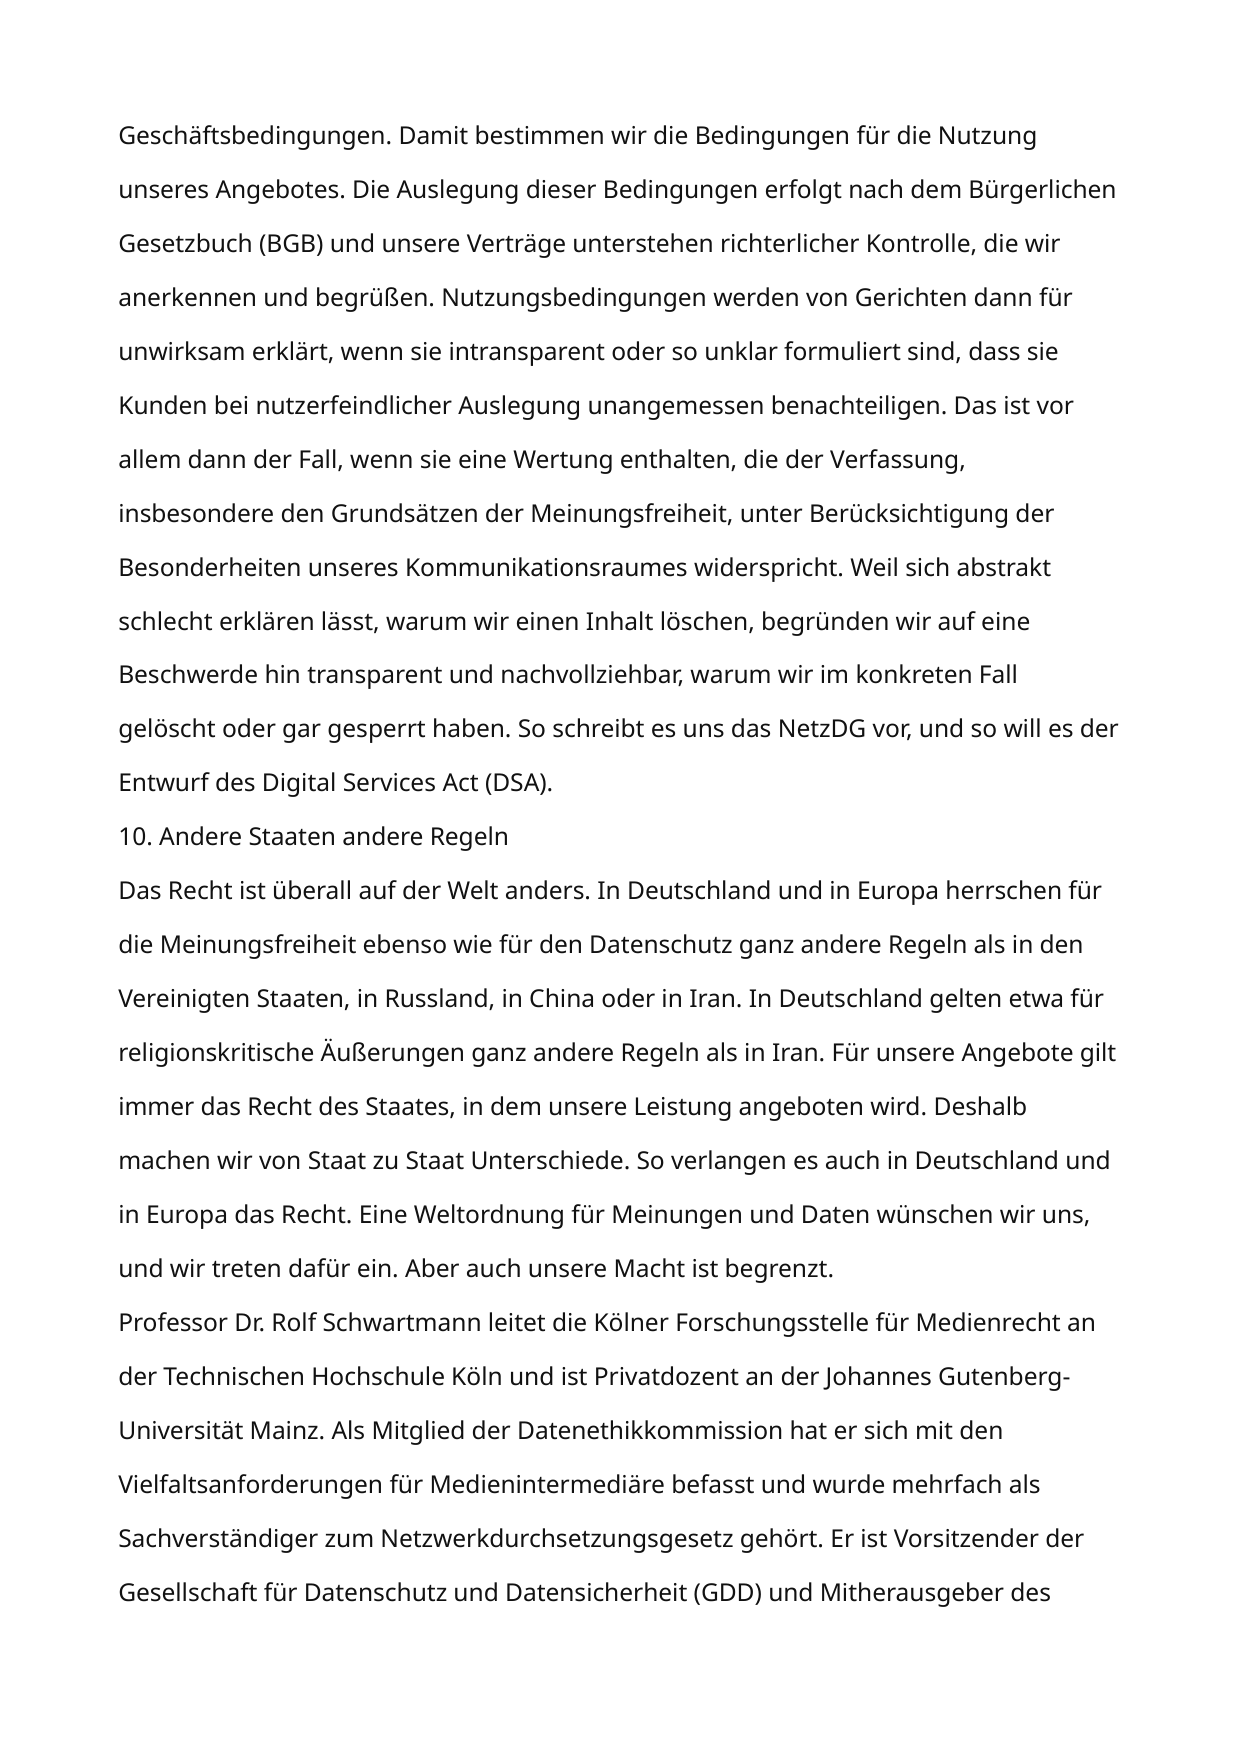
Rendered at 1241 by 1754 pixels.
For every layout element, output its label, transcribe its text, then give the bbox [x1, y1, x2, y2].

text Professor Dr. Rolf Schwartmann leitet die Kölner Forschungsstelle für Medienrecht an der Technischen Hochschule Köln und ist Privatdozent an der Johannes Gutenberg-Universität Mainz. Als Mitglied der Datenethikkommission hat er sich mit den Vielfaltsanforderungen für Medienintermediäre befasst und wurde mehrfach als Sachverständiger zum Netzwerkdurchsetzungsgesetz gehört. Er ist Vorsitzender der Gesellschaft für Datenschutz und Datensicherheit (GDD) und Mitherausgeber des [118, 1305, 1122, 1608]
text Wir sind an die verfassungsmäßige Ordnung gebunden. Das gilt auch für unsere Nutzungsbedingungen. Unsere Nutzungsbedingungen sind sogenannte Allgemeine Geschäftsbedingungen. Damit bestimmen wir die Bedingungen für die Nutzung unseres Angebotes. Die Auslegung dieser Bedingungen erfolgt nach dem Bürgerlichen Gesetzbuch (BGB) und unsere Verträge unterstehen richterlicher Kontrolle, die wir anerkennen und begrüßen. Nutzungsbedingungen werden von Gerichten dann für unwirksam erklärt, wenn sie intransparent oder so unklar formuliert sind, dass sie Kunden bei nutzerfeindlicher Auslegung unangemessen benachteiligen. Das ist vor allem dann der Fall, wenn sie eine Wertung enthalten, die der Verfassung, insbesondere den Grundsätzen der Meinungsfreiheit, unter Berücksichtigung der Besonderheiten unseres Kommunikationsraumes widerspricht. Weil sich abstrakt schlecht erklären lässt, warum wir einen Inhalt löschen, begründen wir auf eine Beschwerde hin transparent und nachvollziehbar, warum wir im konkreten Fall gelöscht oder gar gesperrt haben. So schreibt es uns das NetzDG vor, und so will es der Entwurf des Digital Services Act (DSA). [118, 118, 1122, 799]
text 10. Andere Staaten andere Regeln [118, 819, 1122, 853]
text Das Recht ist überall auf der Welt anders. In Deutschland und in Europa herrschen für die Meinungsfreiheit ebenso wie für den Datenschutz ganz andere Regeln als in den Vereinigten Staaten, in Russland, in China oder in Iran. In Deutschland gelten etwa für religionskritische Äußerungen ganz andere Regeln als in Iran. Für unsere Angebote gilt immer das Recht des Staates, in dem unsere Leistung angeboten wird. Deshalb machen wir von Staat zu Staat Unterschiede. So verlangen es auch in Deutschland und in Europa das Recht. Eine Weltordnung für Meinungen und Daten wünschen wir uns, und wir treten dafür ein. Aber auch unsere Macht ist begrenzt. [118, 873, 1122, 1284]
